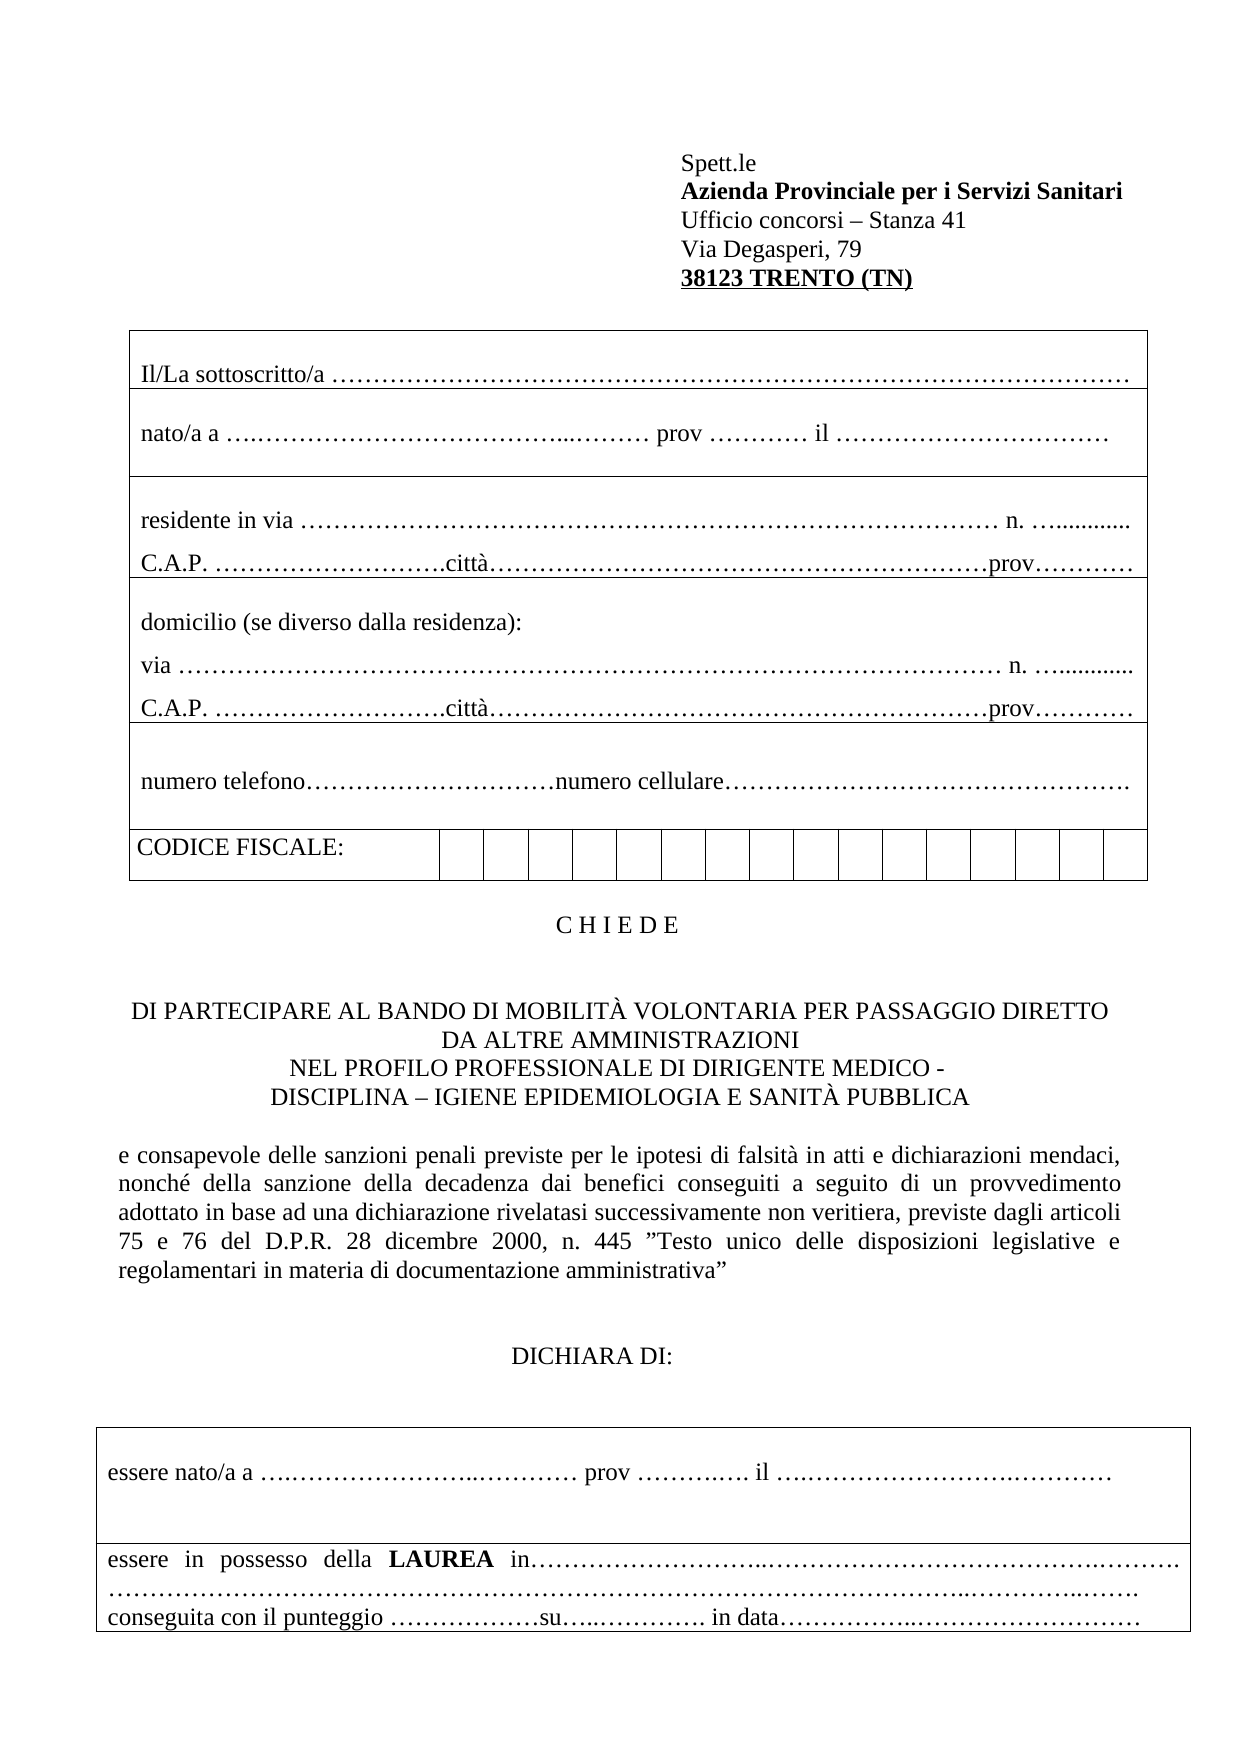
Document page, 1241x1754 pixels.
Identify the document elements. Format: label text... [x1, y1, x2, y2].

table_cell [440, 830, 483, 880]
text C H I E D E [118, 910, 1122, 938]
text Ufficio concorsi – Stanza 41 [681, 205, 1122, 234]
table_cell [617, 830, 661, 880]
text 38123 TRENTO (TN) [681, 263, 1122, 291]
table_cell [883, 830, 926, 880]
table_cell [706, 830, 749, 880]
table_cell [1060, 830, 1103, 880]
table_cell CODICE FISCALE: [130, 830, 439, 880]
table_cell [662, 830, 705, 880]
text Azienda Provinciale per i Servizi Sanitari [681, 176, 1131, 205]
table_cell numero telefono…………………………numero cellulare…………………………………………. [130, 723, 1147, 828]
text Spett.le [607, 148, 1122, 176]
table_cell [927, 830, 970, 880]
table_header [73, 1427, 96, 1543]
text DI PARTECIPARE AL BANDO DI MOBILITÀ VOLONTARIA PER PASSAGGIO DIRETTO DA ALTRE AMMINISTRAZIONI [118, 996, 1122, 1053]
text DISCIPLINA – IGIENE EPIDEMIOLOGIA E SANITÀ PUBBLICA [118, 1082, 1122, 1111]
table_cell nato/a a ….………………………………...……… prov ………… il …………………………… [130, 389, 1147, 476]
table_cell [529, 830, 572, 880]
text e consapevole delle sanzioni penali previste per le ipotesi di falsità in atti e dichiarazioni mendaci, nonché della sanzione della decadenza dai benefici conseguiti a seguito di un provvedimento adottato in base ad una dichiarazione rivelatasi successivamente non veritiera, previste dagli articoli 75 e 76 del D.P.R. 28 dicembre 2000, n. 445 ”Testo unico delle disposizioni legislative e regolamentari in materia di documentazione amministrativa” [118, 1140, 1122, 1283]
table_header Il/La sottoscritto/a …………………………………………………………………………………… [130, 331, 1147, 388]
table_cell [750, 830, 793, 880]
table_cell residente in via ………………………………………………………………………… n. …............ C.A.P. ……………………….città……………………………………………………prov………… [130, 477, 1147, 577]
table_cell [573, 830, 616, 880]
table_cell [73, 1543, 96, 1631]
text Via Degasperi, 79 [681, 234, 1122, 263]
table_cell [1016, 830, 1059, 880]
table_cell [484, 830, 528, 880]
text NEL PROFILO PROFESSIONALE DI DIRIGENTE MEDICO - [118, 1053, 1122, 1082]
table_cell [1104, 830, 1147, 880]
table_cell domicilio (se diverso dalla residenza): via ……………………………………………………………………………………… n. …............ C.A.P. ……………………….città……………………………………………………prov………… [130, 578, 1147, 722]
text DICHIARA DI: [62, 1341, 1122, 1370]
table_cell [839, 830, 882, 880]
table_cell [794, 830, 838, 880]
table_header essere nato/a a ….…………………..………… prov ……….…. il ….…………………….………… [97, 1428, 1190, 1543]
table_cell [971, 830, 1015, 880]
table_cell essere in possesso della LAUREA in………………………..………………………………….………. …………………………………………………………………………………………..…………..……. conseguita con il punteggio ………………su…..…………. in data……………..……………………… [97, 1544, 1190, 1631]
